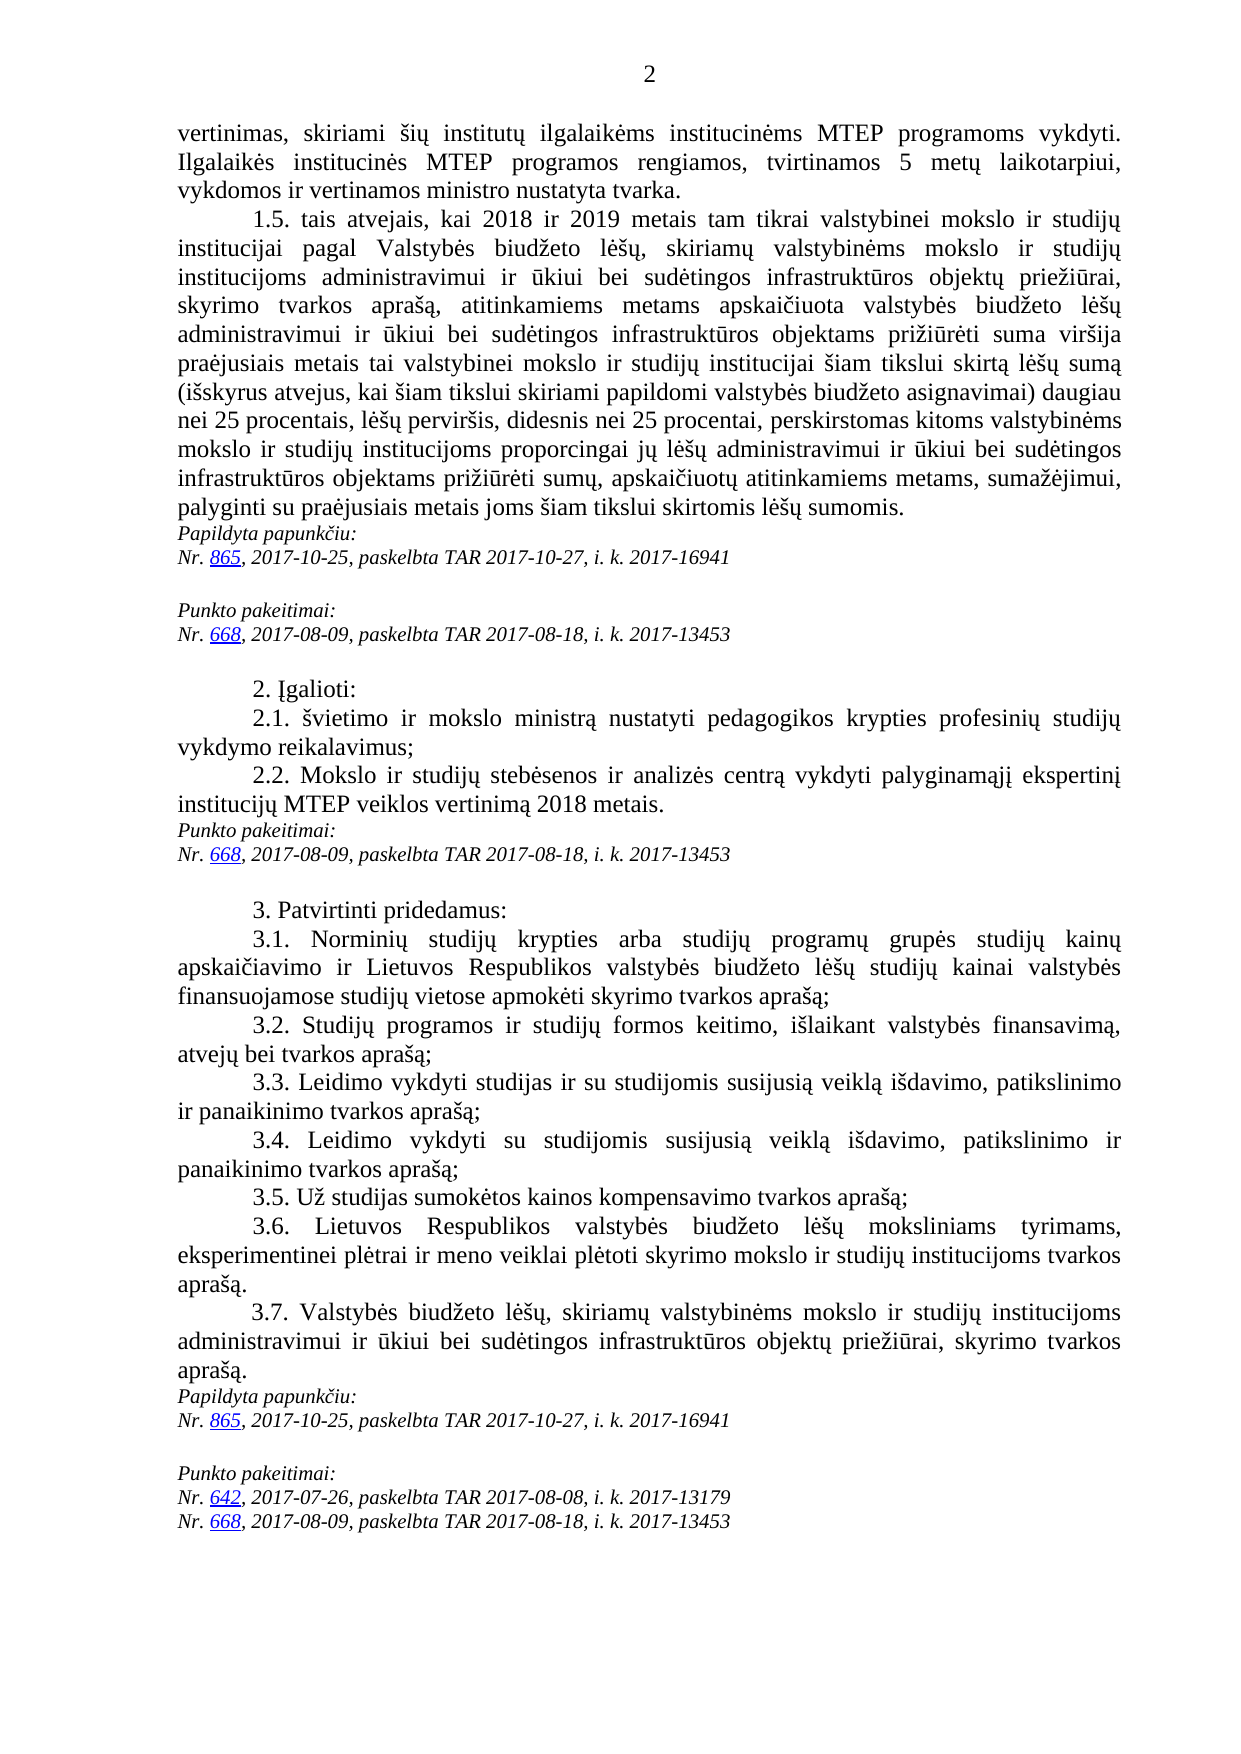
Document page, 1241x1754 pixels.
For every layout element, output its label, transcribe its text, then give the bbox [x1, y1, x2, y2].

text 3. Patvirtinti pridedamus: [177, 895, 1122, 924]
text Papildyta papunkčiu: [177, 1384, 1122, 1408]
text 3.2. Studijų programos ir studijų formos keitimo, išlaikant valstybės finansavimą, atvejų bei tvarkos aprašą; [177, 1010, 1122, 1067]
text 2.1. švietimo ir mokslo ministrą nustatyti pedagogikos krypties profesinių studijų vykdymo reikalavimus; [177, 703, 1122, 761]
text 3.3. Leidimo vykdyti studijas ir su studijomis susijusią veiklą išdavimo, patikslinimo ir panaikinimo tvarkos aprašą; [177, 1067, 1122, 1125]
text Punkto pakeitimai: [177, 818, 1122, 842]
text 3.1. Norminių studijų krypties arba studijų programų grupės studijų kainų apskaičiavimo ir Lietuvos Respublikos valstybės biudžeto lėšų studijų kainai valstybės finansuojamose studijų vietose apmokėti skyrimo tvarkos aprašą; [177, 924, 1122, 1010]
text Nr. 668, 2017-08-09, paskelbta TAR 2017-08-18, i. k. 2017-13453 [177, 842, 1122, 866]
text 1.5. tais atvejais, kai 2018 ir 2019 metais tam tikrai valstybinei mokslo ir studijų institucijai pagal Valstybės biudžeto lėšų, skiriamų valstybinėms mokslo ir studijų institucijoms administravimui ir ūkiui bei sudėtingos infrastruktūros objektų priežiūrai, skyrimo tvarkos aprašą, atitinkamiems metams apskaičiuota valstybės biudžeto lėšų administravimui ir ūkiui bei sudėtingos infrastruktūros objektams prižiūrėti suma viršija praėjusiais metais tai valstybinei mokslo ir studijų institucijai šiam tikslui skirtą lėšų sumą (išskyrus atvejus, kai šiam tikslui skiriami papildomi valstybės biudžeto asignavimai) daugiau nei 25 procentais, lėšų perviršis, didesnis nei 25 procentai, perskirstomas kitoms valstybinėms mokslo ir studijų institucijoms proporcingai jų lėšų administravimui ir ūkiui bei sudėtingos infrastruktūros objektams prižiūrėti sumų, apskaičiuotų atitinkamiems metams, sumažėjimui, palyginti su praėjusiais metais joms šiam tikslui skirtomis lėšų sumomis. [177, 204, 1122, 521]
text Nr. 865, 2017-10-25, paskelbta TAR 2017-10-27, i. k. 2017-16941 [177, 545, 1122, 569]
text 3.7. Valstybės biudžeto lėšų, skiriamų valstybinėms mokslo ir studijų institucijoms administravimui ir ūkiui bei sudėtingos infrastruktūros objektų priežiūrai, skyrimo tvarkos aprašą. [177, 1297, 1122, 1384]
text 2.2. Mokslo ir studijų stebėsenos ir analizės centrą vykdyti palyginamąjį ekspertinį institucijų MTEP veiklos vertinimą 2018 metais. [177, 761, 1122, 818]
text 2. Įgalioti: [177, 674, 1122, 703]
text Punkto pakeitimai: [177, 1461, 1122, 1485]
text vertinimas, skiriami šių institutų ilgalaikėms institucinėms MTEP programoms vykdyti. Ilgalaikės institucinės MTEP programos rengiamos, tvirtinamos 5 metų laikotarpiui, vykdomos ir vertinamos ministro nustatyta tvarka. [177, 118, 1122, 204]
text Nr. 865, 2017-10-25, paskelbta TAR 2017-10-27, i. k. 2017-16941 [177, 1408, 1122, 1432]
text 3.6. Lietuvos Respublikos valstybės biudžeto lėšų moksliniams tyrimams, eksperimentinei plėtrai ir meno veiklai plėtoti skyrimo mokslo ir studijų institucijoms tvarkos aprašą. [177, 1211, 1122, 1297]
text 3.4. Leidimo vykdyti su studijomis susijusią veiklą išdavimo, patikslinimo ir panaikinimo tvarkos aprašą; [177, 1125, 1122, 1182]
text Punkto pakeitimai: [177, 597, 1122, 622]
text Papildyta papunkčiu: [177, 521, 1122, 545]
text Nr. 668, 2017-08-09, paskelbta TAR 2017-08-18, i. k. 2017-13453 [177, 1509, 1122, 1533]
text Nr. 642, 2017-07-26, paskelbta TAR 2017-08-08, i. k. 2017-13179 [177, 1485, 1122, 1509]
text Nr. 668, 2017-08-09, paskelbta TAR 2017-08-18, i. k. 2017-13453 [177, 622, 1122, 646]
text 3.5. Už studijas sumokėtos kainos kompensavimo tvarkos aprašą; [177, 1182, 1122, 1211]
